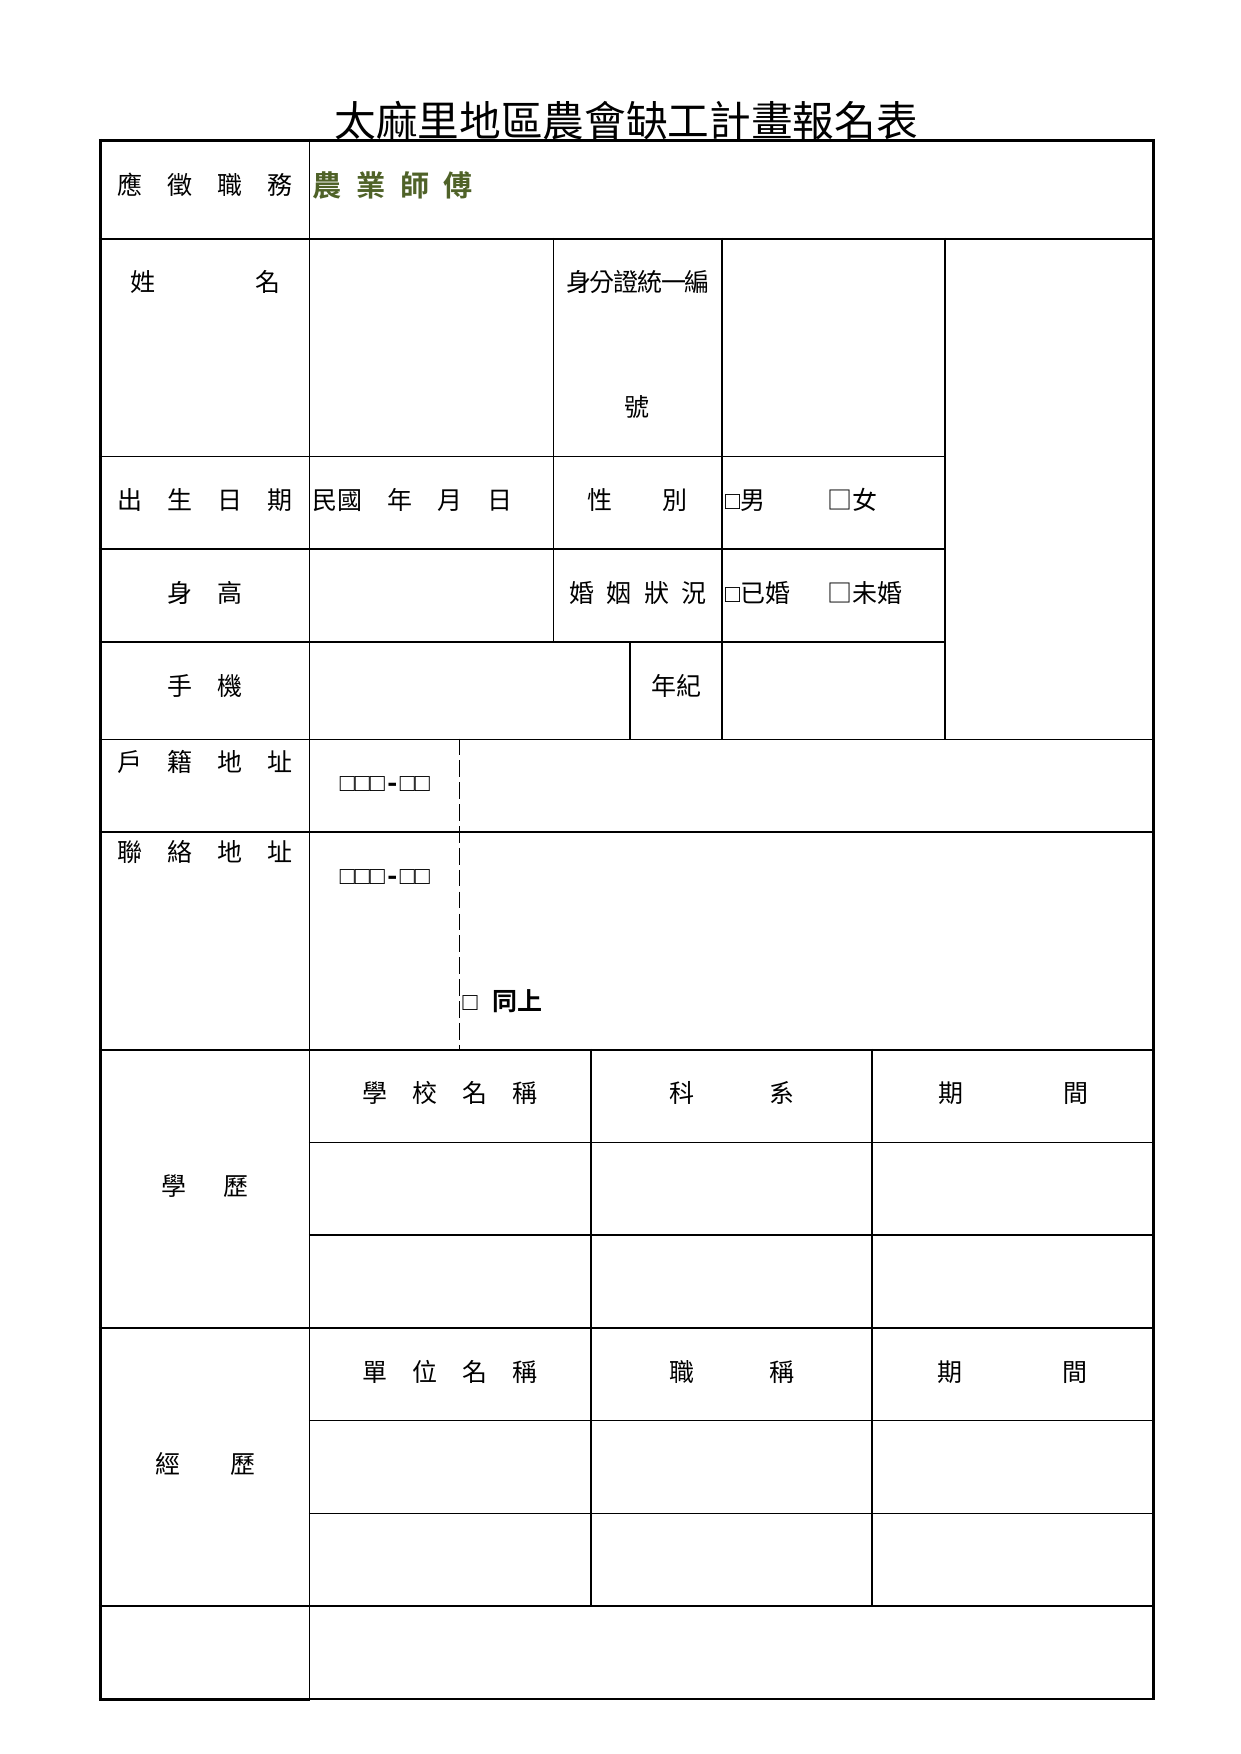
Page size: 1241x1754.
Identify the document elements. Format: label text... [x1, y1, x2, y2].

table_cell 聯 絡 地 址 [102, 833, 309, 1049]
table_cell [592, 1236, 871, 1327]
table_cell [723, 643, 944, 738]
table_cell □□□-□□ [310, 833, 459, 1049]
table_cell [592, 1514, 871, 1605]
table_cell 期 間 [873, 1051, 1152, 1142]
table_cell 科 系 [592, 1051, 871, 1142]
table_cell [723, 240, 944, 456]
table_cell [460, 740, 1152, 831]
table_cell 戶 籍 地 址 [102, 740, 309, 831]
table_cell 經 歷 [102, 1329, 309, 1605]
table_cell 姓 名 [102, 240, 309, 456]
table_cell [102, 1607, 309, 1698]
table_cell [310, 1421, 590, 1512]
table_cell [310, 643, 629, 738]
table_cell 職 稱 [592, 1329, 871, 1420]
text 太麻里地區農會缺工計畫報名表 [100, 76, 1152, 139]
table_cell [873, 1421, 1152, 1512]
table_cell [873, 1514, 1152, 1605]
table_cell [873, 1143, 1152, 1234]
table_cell [310, 1607, 1152, 1698]
table_cell [310, 1236, 590, 1327]
table_cell 單 位 名 稱 [310, 1329, 590, 1420]
table_cell □男 □女 [723, 457, 944, 548]
table_header 農 業 師 傅 [310, 142, 1152, 238]
table_cell [592, 1421, 871, 1512]
table_cell 學 校 名 稱 [310, 1051, 590, 1142]
table_cell [873, 1236, 1152, 1327]
table_cell 民國 年 月 日 [310, 457, 553, 548]
table_cell 出 生 日 期 [102, 457, 309, 548]
table_cell [946, 240, 1152, 738]
table_cell 身 高 [102, 550, 309, 641]
table_cell □已婚 □未婚 [723, 550, 944, 641]
table_cell 學 歷 [102, 1051, 309, 1327]
table_cell [310, 1514, 590, 1605]
table_header 應 徵 職 務 [102, 142, 309, 238]
table_cell [592, 1143, 871, 1234]
table_cell [310, 240, 553, 456]
table_cell [310, 550, 553, 641]
table_cell 婚 姻 狀 況 [554, 550, 721, 641]
table_cell 手 機 [102, 643, 309, 738]
table_cell 年紀 [631, 643, 721, 738]
table_cell 期 間 [873, 1329, 1152, 1420]
table_cell [310, 1143, 590, 1234]
table_cell □ 同上 [460, 833, 1152, 1049]
table_cell 身分證統一編號 [554, 240, 721, 456]
table_cell 性 別 [554, 457, 721, 548]
table_cell □□□-□□ [310, 740, 459, 831]
